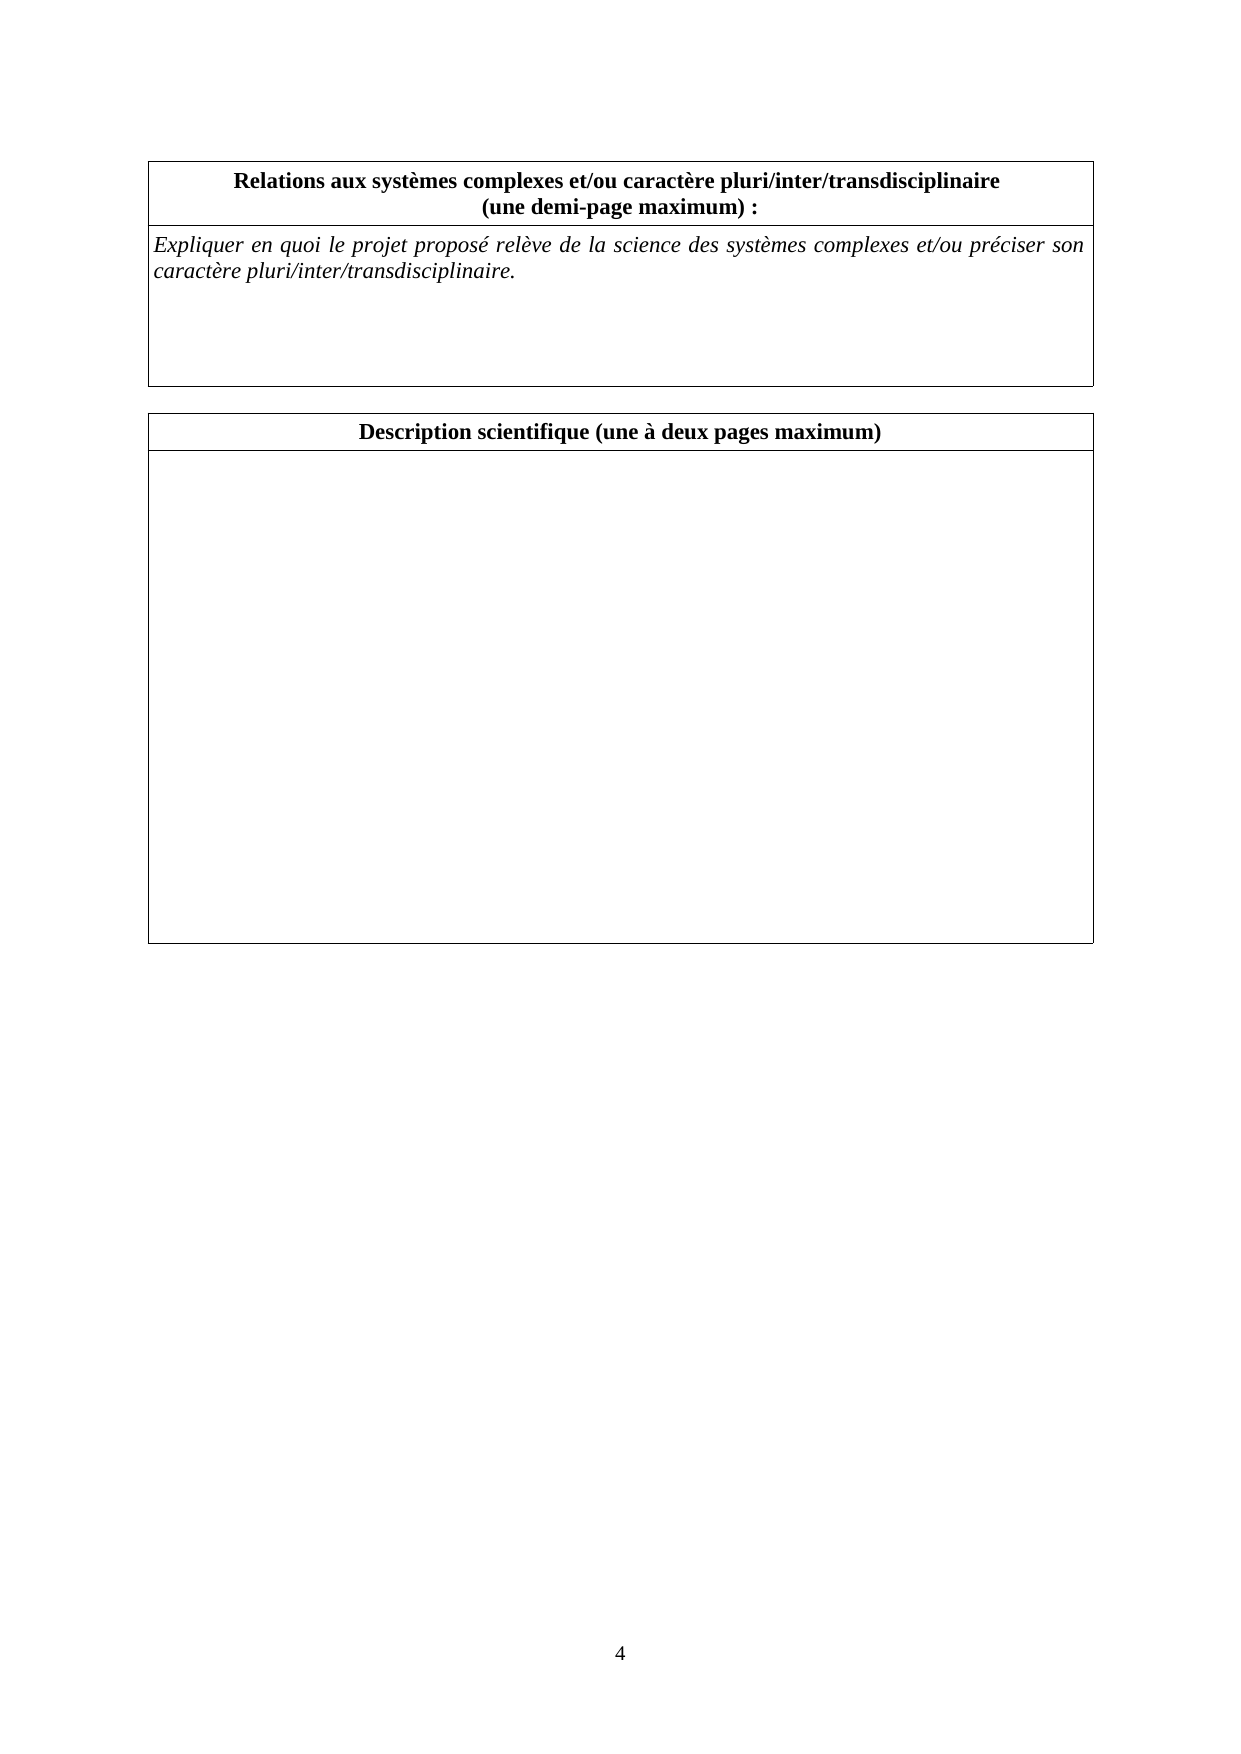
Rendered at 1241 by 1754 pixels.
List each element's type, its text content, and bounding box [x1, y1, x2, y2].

table_header Relations aux systèmes complexes et/ou caractère pluri/inter/transdisciplinaire (une demi-page maximum) : [149, 162, 1093, 225]
table_cell Expliquer en quoi le projet proposé relève de la science des systèmes complexes et/ou préciser son caractère pluri/inter/transdisciplinaire. [149, 226, 1093, 386]
table_header Description scientifique (une à deux pages maximum) [149, 414, 1093, 450]
table_cell [149, 451, 1093, 943]
